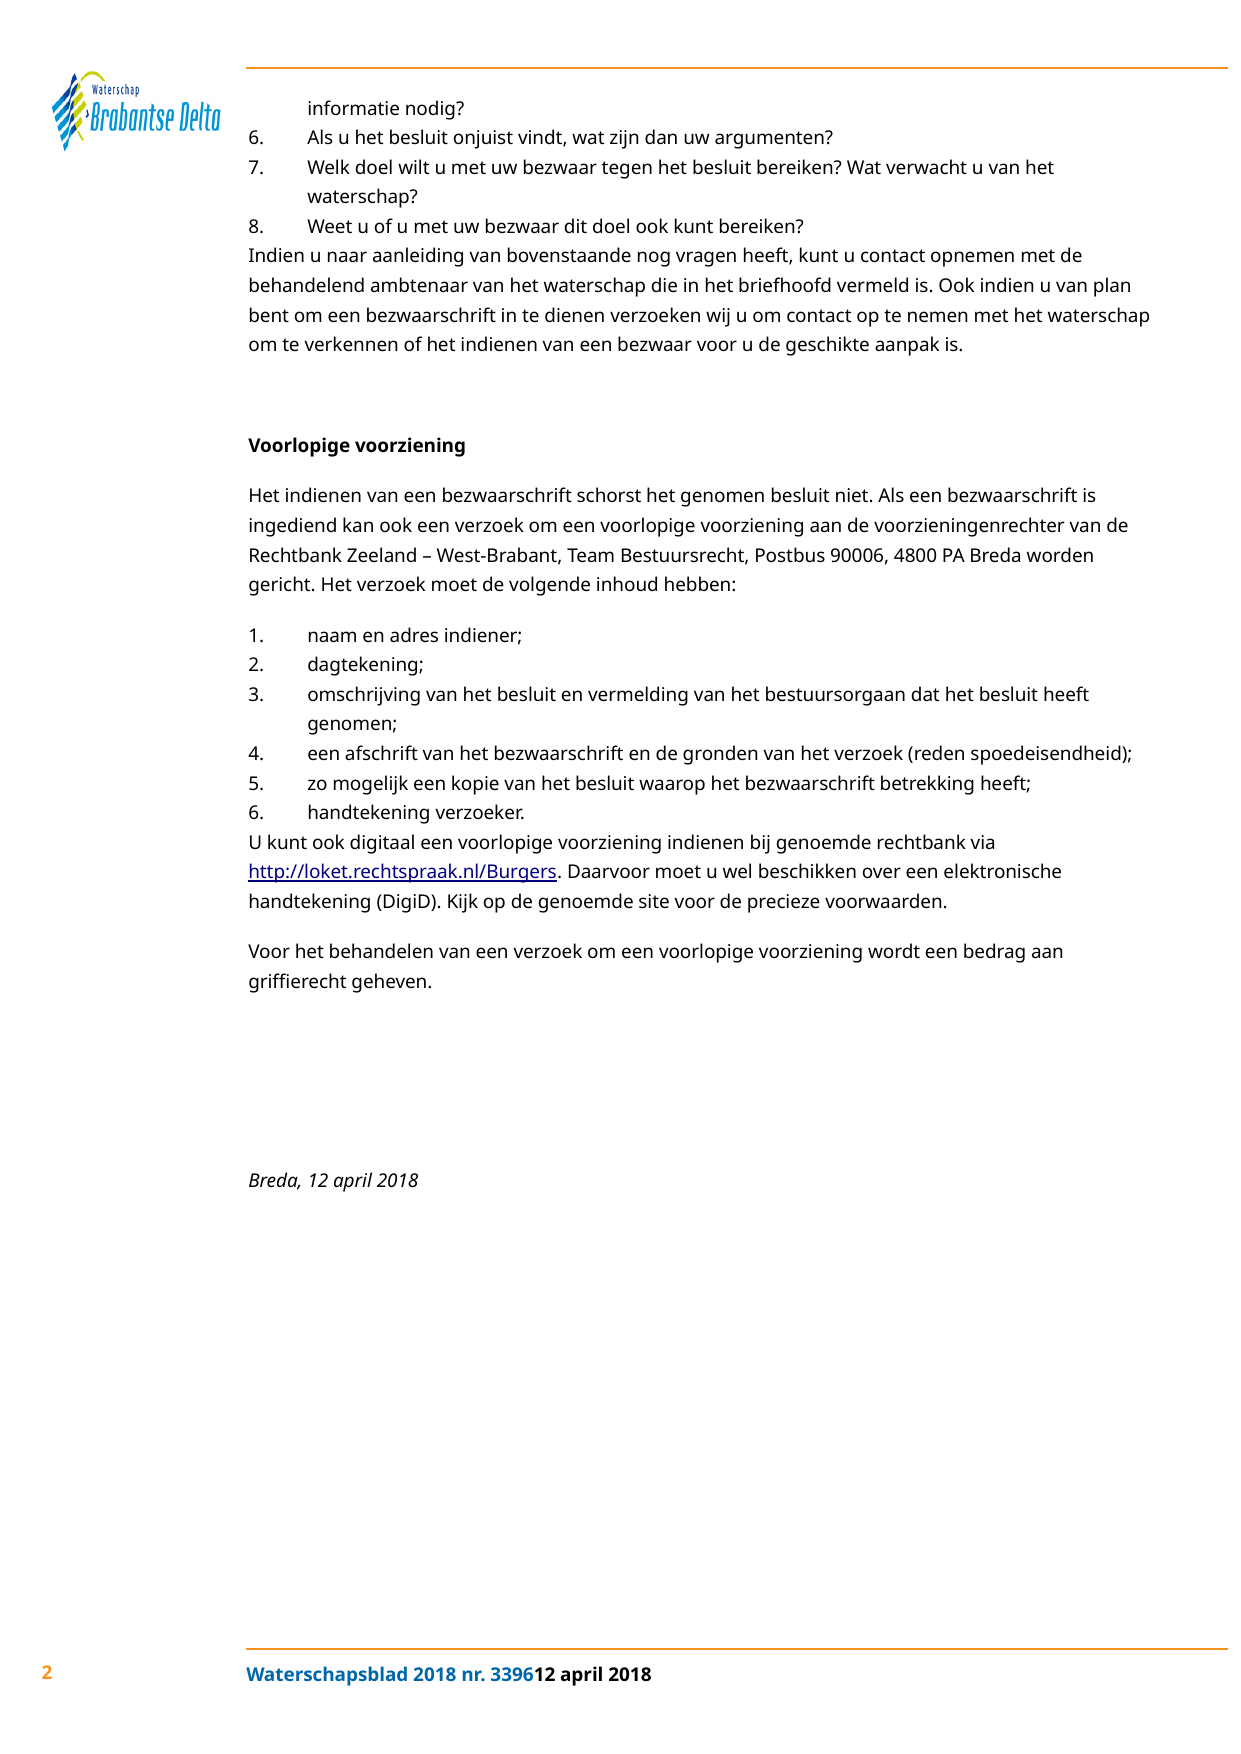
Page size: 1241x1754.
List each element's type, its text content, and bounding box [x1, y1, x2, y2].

picture [41, 47, 231, 172]
list handtekening verzoeker. [248, 799, 1152, 825]
list een afschrift van het bezwaarschrift en de gronden van het verzoek (reden spoedeisendheid); [248, 740, 1152, 766]
list informatie nodig? [248, 95, 1152, 121]
list Weet u of u met uw bezwaar dit doel ook kunt bereiken? [248, 213, 1152, 239]
text Breda, 12 april 2018 [248, 1167, 1152, 1193]
list omschrijving van het besluit en vermelding van het bestuursorgaan dat het besluit heeft genomen; [248, 681, 1152, 736]
text Indien u naar aanleiding van bovenstaande nog vragen heeft, kunt u contact opnemen met de behandelend ambtenaar van het waterschap die in het briefhoofd vermeld is. Ook indien u van plan bent om een bezwaarschrift in te dienen verzoeken wij u om contact op te nemen met het waterschap om te verkennen of het indienen van een bezwaar voor u de geschikte aanpak is. [248, 243, 1152, 357]
list zo mogelijk een kopie van het besluit waarop het bezwaarschrift betrekking heeft; [248, 770, 1152, 796]
text Het indienen van een bezwaarschrift schorst het genomen besluit niet. Als een bezwaarschrift is ingediend kan ook een verzoek om een voorlopige voorziening aan de voorzieningenrechter van de Rechtbank Zeeland – West-Brabant, Team Bestuursrecht, Postbus 90006, 4800 PA Breda worden gericht. Het verzoek moet de volgende inhoud hebben: [248, 483, 1152, 597]
list Als u het besluit onjuist vindt, wat zijn dan uw argumenten? [248, 124, 1152, 150]
list naam en adres indiener; [248, 622, 1152, 648]
text U kunt ook digitaal een voorlopige voorziening indienen bij genoemde rechtbank via http://loket.rechtspraak.nl/Burgers. Daarvoor moet u wel beschikken over een elektronische handtekening (DigiD). Kijk op de genoemde site voor de precieze voorwaarden. [248, 829, 1152, 914]
text Voor het behandelen van een verzoek om een voorlopige voorziening wordt een bedrag aan griffierecht geheven. [248, 938, 1152, 994]
list Welk doel wilt u met uw bezwaar tegen het besluit bereiken? Wat verwacht u van het waterschap? [248, 154, 1152, 209]
text Voorlopige voorziening [248, 432, 1152, 458]
list dagtekening; [248, 651, 1152, 677]
